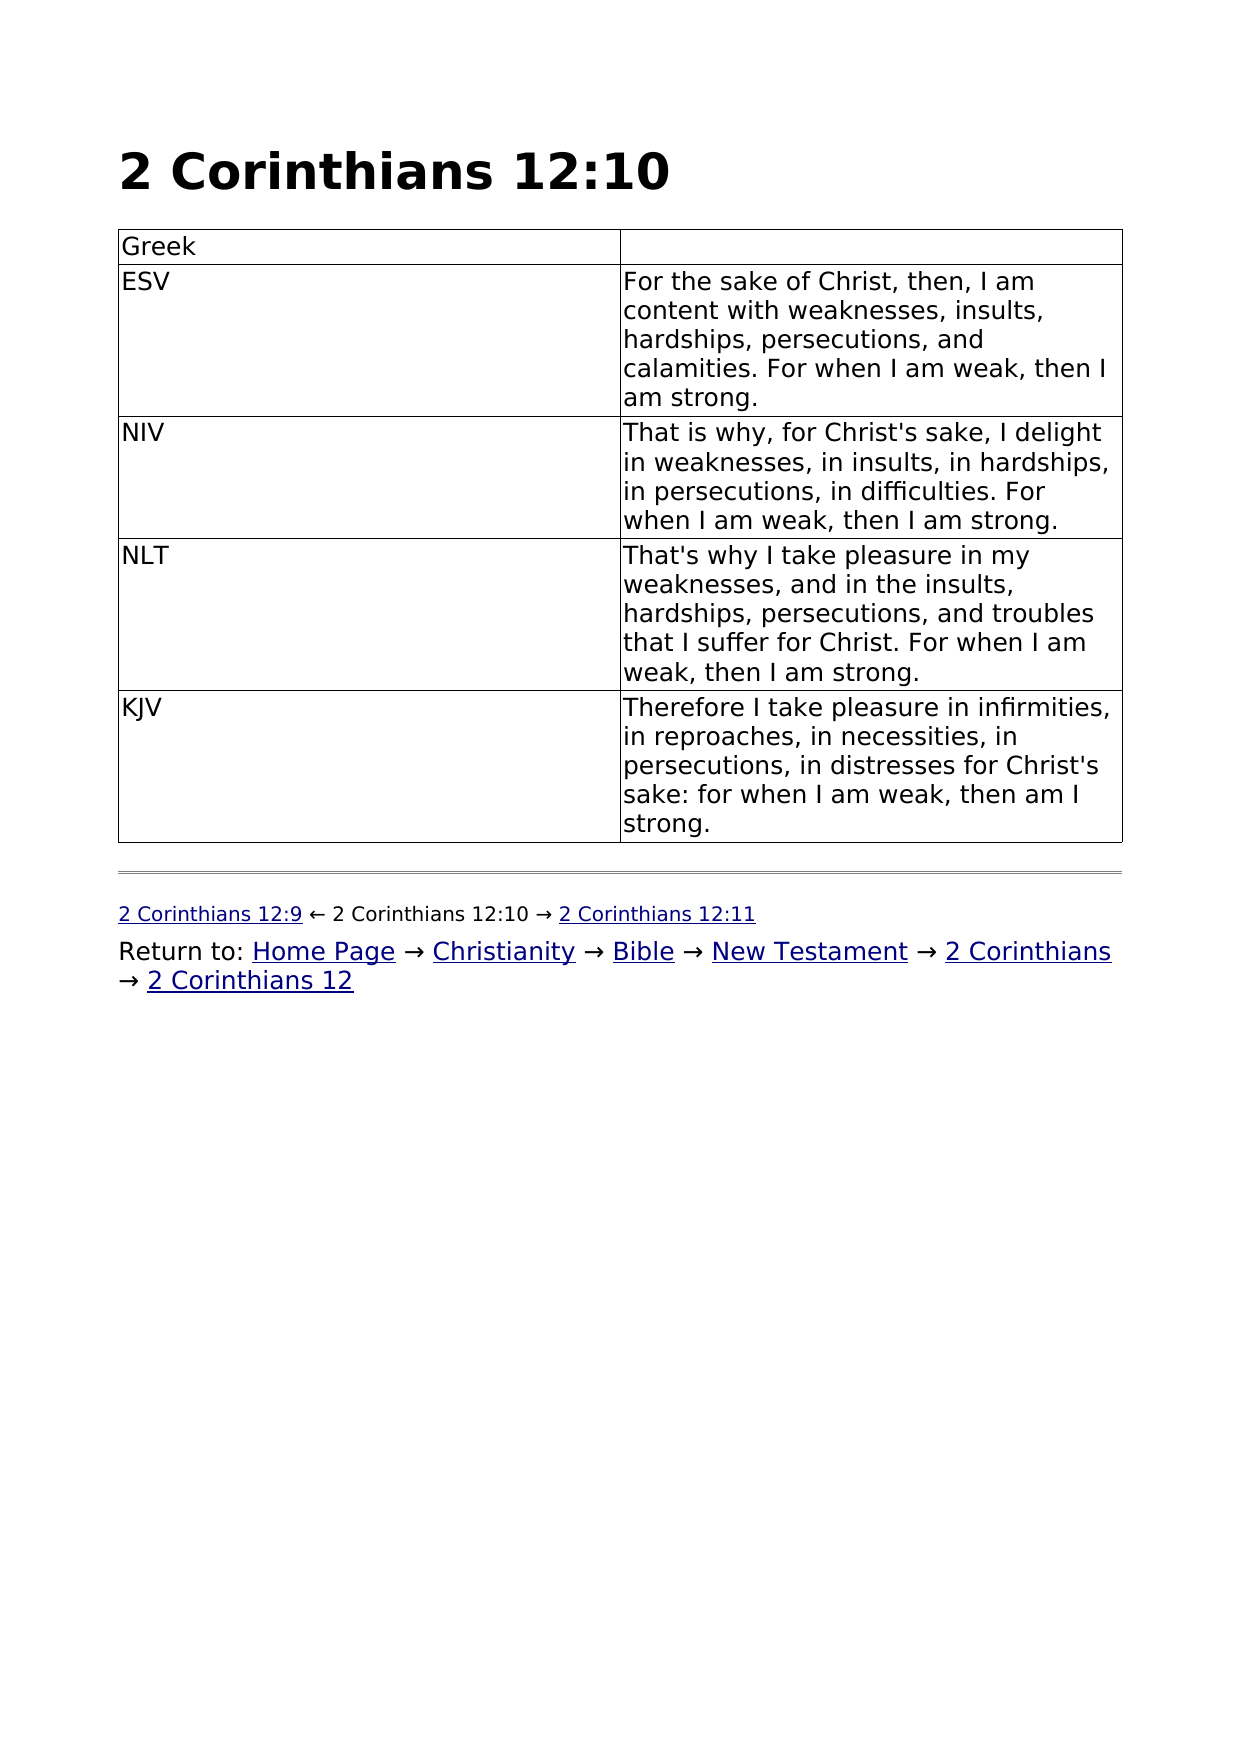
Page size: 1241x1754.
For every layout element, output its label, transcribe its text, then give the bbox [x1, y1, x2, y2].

text Return to: Home Page → Christianity → Bible → New Testament → 2 Corinthians → 2 Corinthians 12 [118, 937, 1122, 995]
table_cell Therefore I take pleasure in infirmities, in reproaches, in necessities, in persecutions, in distresses for Christ's sake: for when I am weak, then am I strong. [621, 691, 1122, 842]
table_header [621, 230, 1122, 264]
table_header Greek [119, 230, 620, 264]
table_cell NIV [119, 417, 620, 538]
table_cell KJV [119, 691, 620, 842]
table_cell For the sake of Christ, then, I am content with weaknesses, insults, hardships, persecutions, and calamities. For when I am weak, then I am strong. [621, 265, 1122, 416]
table_cell That's why I take pleasure in my weaknesses, and in the insults, hardships, persecutions, and troubles that I suffer for Christ. For when I am weak, then I am strong. [621, 539, 1122, 690]
table_cell That is why, for Christ's sake, I delight in weaknesses, in insults, in hardships, in persecutions, in difficulties. For when I am weak, then I am strong. [621, 417, 1122, 538]
text 2 Corinthians 12:9 ← 2 Corinthians 12:10 → 2 Corinthians 12:11 [118, 903, 1122, 937]
table_cell NLT [119, 539, 620, 690]
subtitle 2 Corinthians 12:10 [118, 143, 1122, 201]
table_cell ESV [119, 265, 620, 416]
